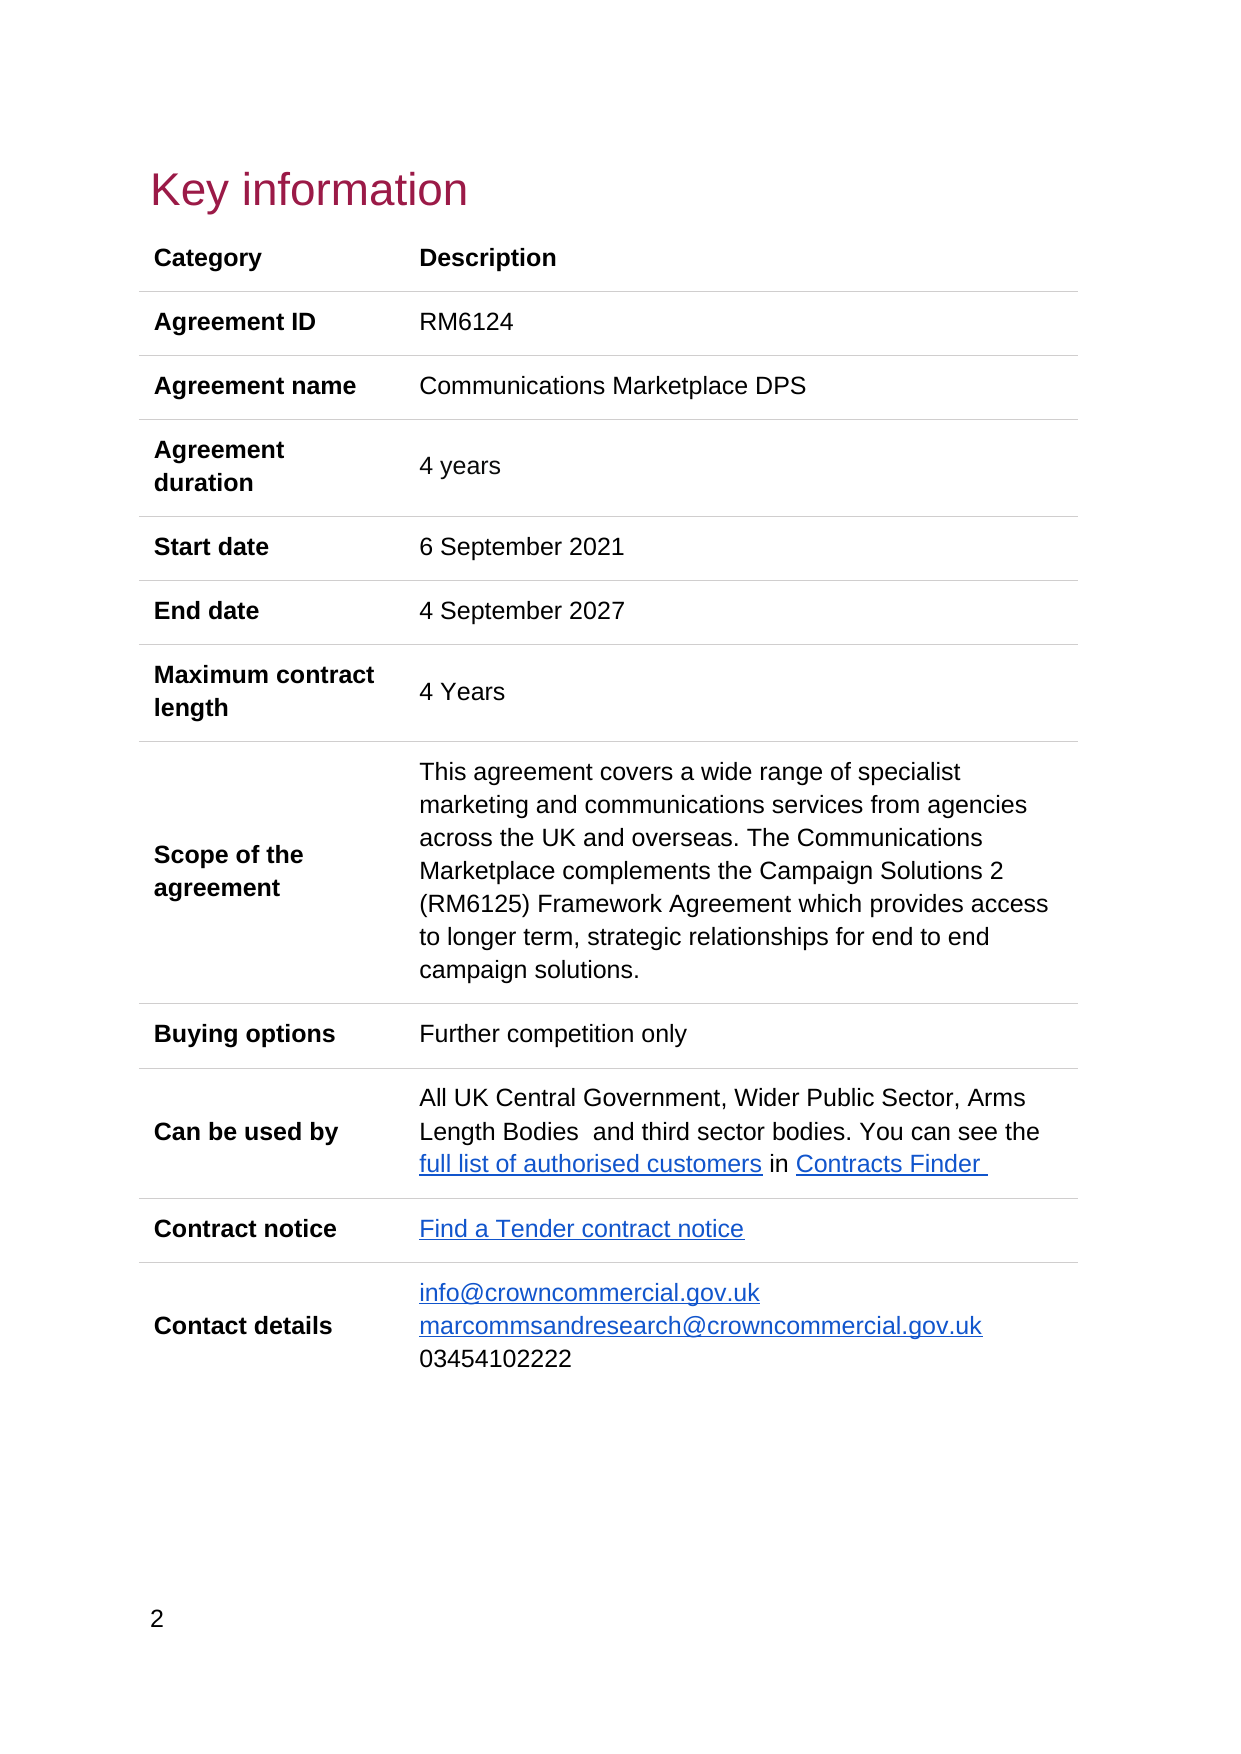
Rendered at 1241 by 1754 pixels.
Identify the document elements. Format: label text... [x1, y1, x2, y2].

table_cell 6 September 2021 [404, 517, 1078, 580]
table_cell This agreement covers a wide range of specialist marketing and communications services from agencies across the UK and overseas. The Communications Marketplace complements the Campaign Solutions 2 (RM6125) Framework Agreement which provides access to longer term, strategic relationships for end to end campaign solutions. [404, 742, 1078, 1003]
table_cell Contract notice [139, 1199, 404, 1262]
table_cell info@crowncommercial.gov.uk marcommsandresearch@crowncommercial.gov.uk 03454102222 [404, 1263, 1078, 1392]
table_cell Buying options [139, 1004, 404, 1067]
table_header Description [404, 228, 1078, 291]
table_cell Agreement duration [139, 420, 404, 516]
table_cell All UK Central Government, Wider Public Sector, Arms Length Bodies and third sector bodies. You can see the full list of authorised customers in Contracts Finder [404, 1069, 1078, 1197]
table_cell Agreement ID [139, 292, 404, 355]
table_cell Maximum contract length [139, 645, 404, 741]
table_cell Find a Tender contract notice [404, 1199, 1078, 1262]
table_cell Scope of the agreement [139, 742, 404, 1003]
table_cell 4 years [404, 420, 1078, 516]
subtitle Key information [150, 162, 1090, 215]
table_cell Agreement name [139, 356, 404, 419]
table_cell Communications Marketplace DPS [404, 356, 1078, 419]
table_header Category [139, 228, 404, 291]
table_cell RM6124 [404, 292, 1078, 355]
table_cell Can be used by [139, 1069, 404, 1197]
table_cell 4 Years [404, 645, 1078, 741]
table_cell Contact details [139, 1263, 404, 1392]
table_cell Further competition only [404, 1004, 1078, 1067]
table_cell Start date [139, 517, 404, 580]
table_cell 4 September 2027 [404, 581, 1078, 644]
table_cell End date [139, 581, 404, 644]
